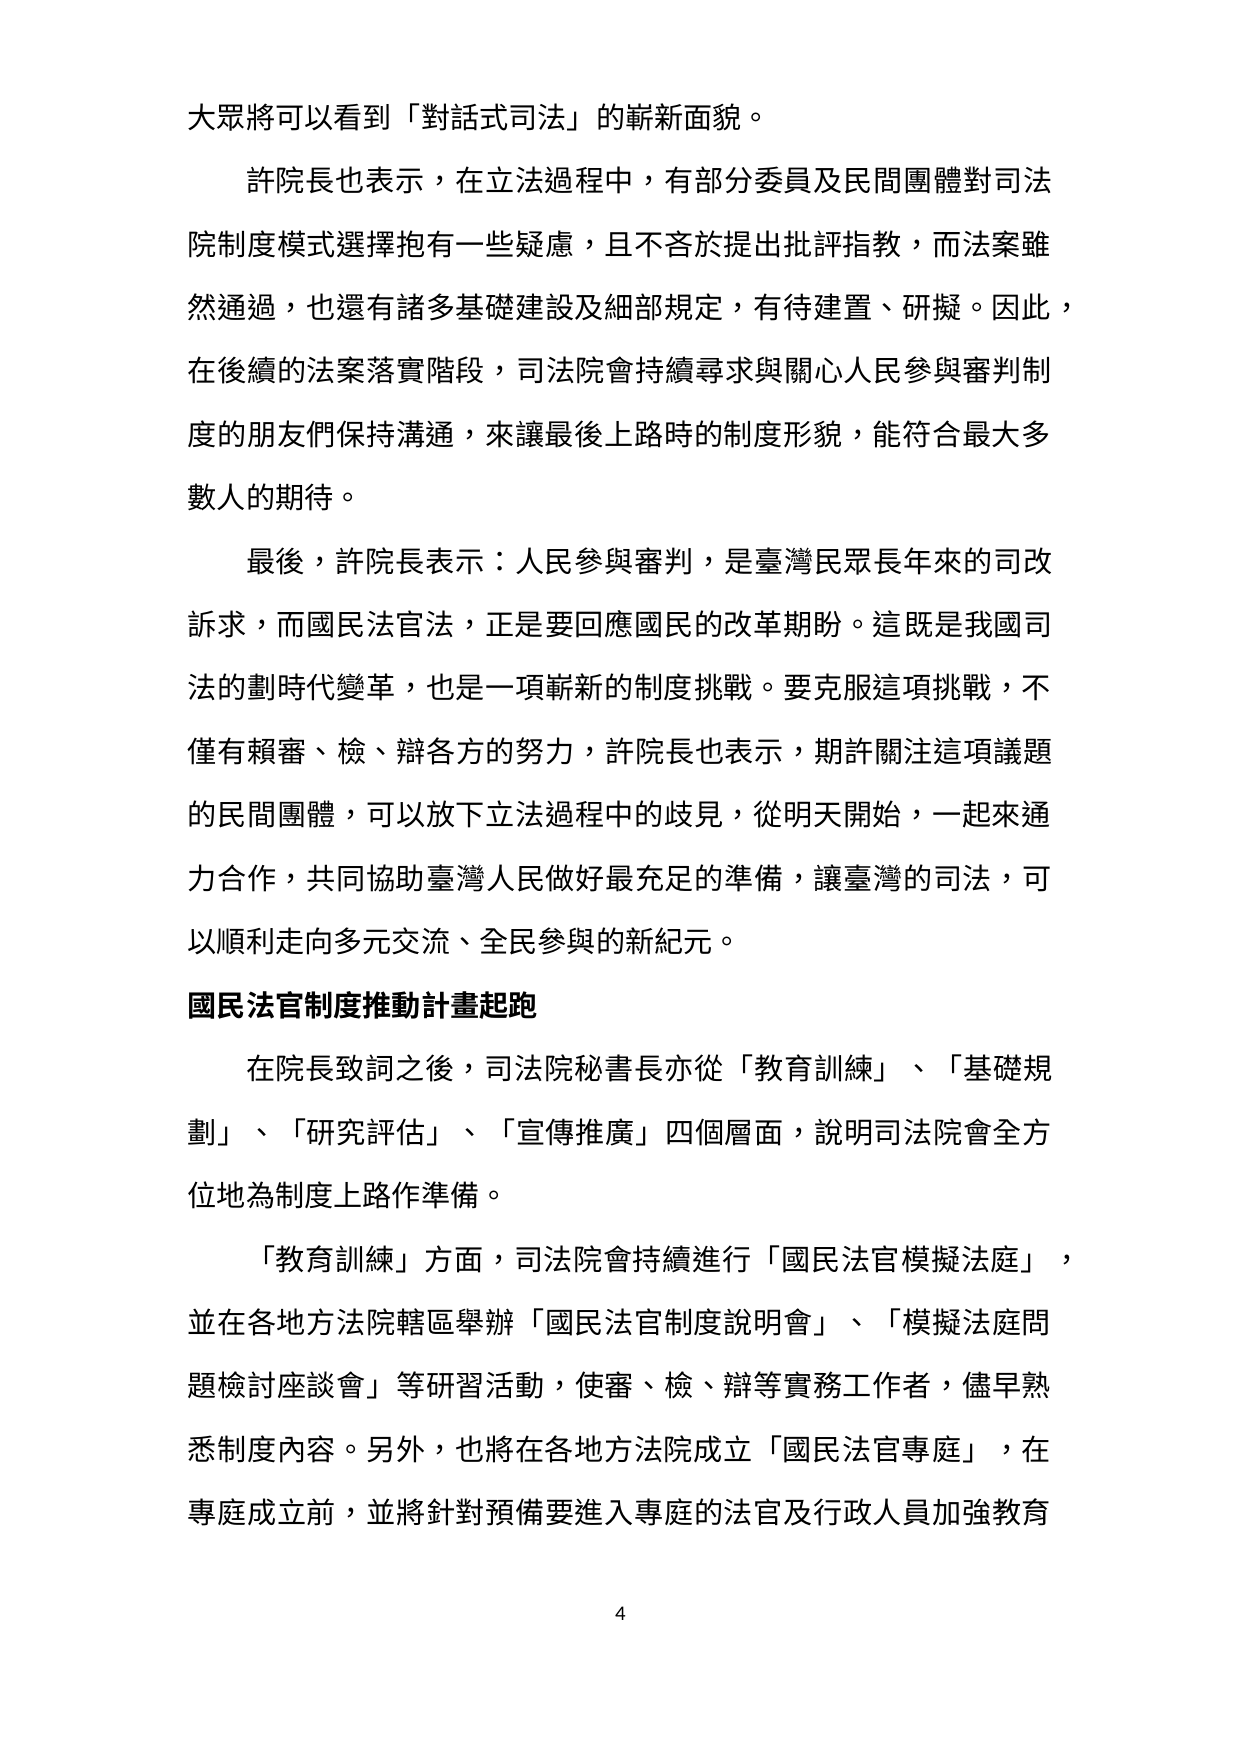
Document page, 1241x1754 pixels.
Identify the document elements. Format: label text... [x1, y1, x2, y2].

text 「教育訓練」方面，司法院會持續進行「國民法官模擬法庭」，並在各地方法院轄區舉辦「國民法官制度說明會」、「模擬法庭問題檢討座談會」等研習活動，使審、檢、辯等實務工作者，儘早熟悉制度內容。另外，也將在各地方法院成立「國民法官專庭」，在專庭成立前，並將針對預備要進入專庭的法官及行政人員加強教育訓練，以提升審理效能與品質。 [187, 1236, 1053, 1532]
text 在院長致詞之後，司法院秘書長亦從「教育訓練」、「基礎規劃」、「研究評估」、「宣傳推廣」四個層面，說明司法院會全方位地為制度上路作準備。 [187, 1046, 1053, 1215]
text 許院長也表示，在立法過程中，有部分委員及民間團體對司法院制度模式選擇抱有一些疑慮，且不吝於提出批評指教，而法案雖然通過，也還有諸多基礎建設及細部規定，有待建置、研擬。因此，在後續的法案落實階段，司法院會持續尋求與關心人民參與審判制度的朋友們保持溝通，來讓最後上路時的制度形貌，能符合最大多數人的期待。 [187, 158, 1053, 517]
text 大眾將可以看到「對話式司法」的嶄新面貌。 [187, 94, 1053, 136]
text 國民法官制度推動計畫起跑 [187, 982, 1053, 1024]
text 最後，許院長表示：人民參與審判，是臺灣民眾長年來的司改訴求，而國民法官法，正是要回應國民的改革期盼。這既是我國司法的劃時代變革，也是一項嶄新的制度挑戰。要克服這項挑戰，不僅有賴審、檢、辯各方的努力，許院長也表示，期許關注這項議題的民間團體，可以放下立法過程中的歧見，從明天開始，一起來通力合作，共同協助臺灣人民做好最充足的準備，讓臺灣的司法，可以順利走向多元交流、全民參與的新紀元。 [187, 538, 1053, 961]
